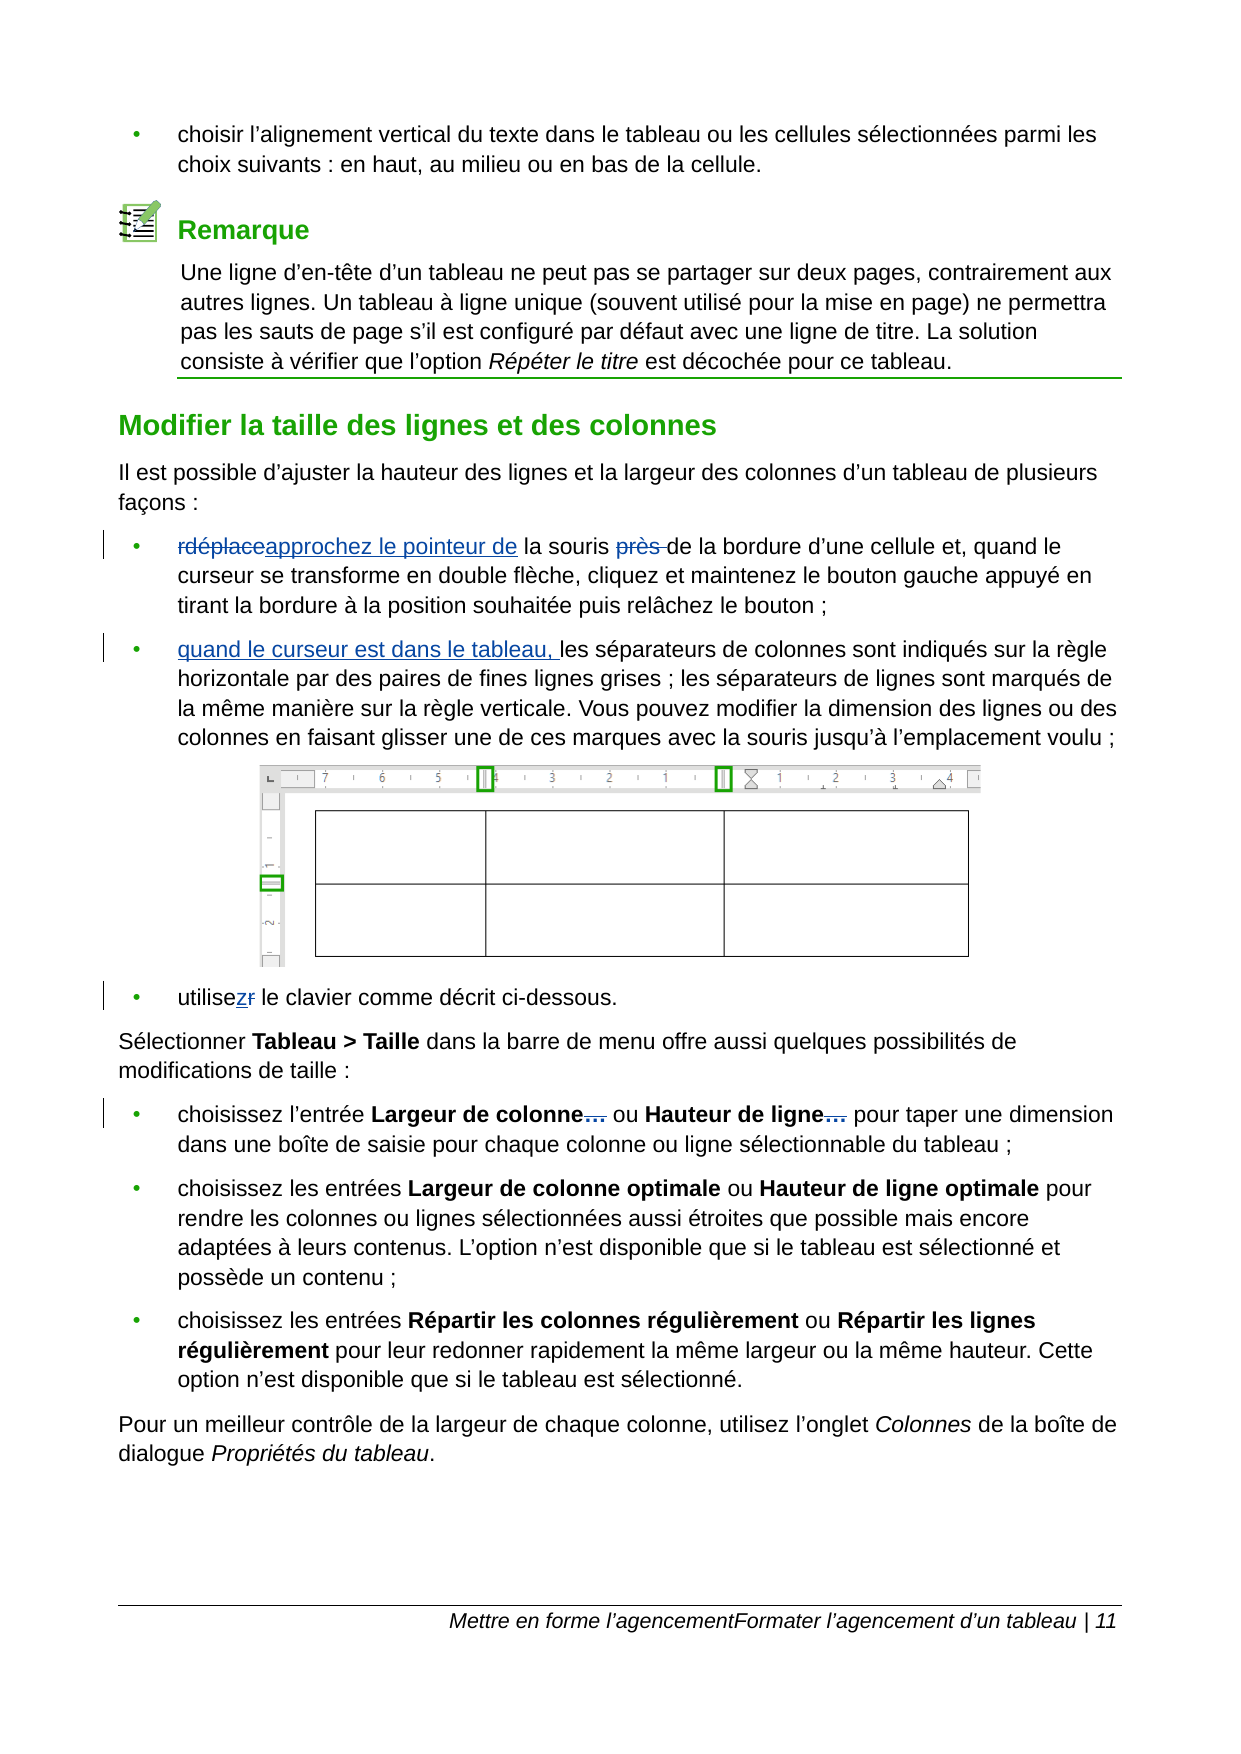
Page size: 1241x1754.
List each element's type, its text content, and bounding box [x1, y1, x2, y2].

list choisir l’alignement vertical du texte dans le tableau ou les cellules sélectionnées parmi les choix suivants : en haut, au milieu ou en bas de la cellule. [133, 118, 1122, 177]
subtitle Modifier la taille des lignes et des colonnes [118, 408, 1122, 442]
list Remarque [118, 199, 1122, 246]
text Pour un meilleur contrôle de la largeur de chaque colonne, utilisez l’onglet Colonnes de la boîte de dialogue Propriétés du tableau. [118, 1407, 1122, 1466]
list utilisez le clavier comme décrit ci-dessous. [133, 981, 1122, 1010]
list choisissez les entrées Largeur de colonne optimale ou Hauteur de ligne optimale pour rendre les colonnes ou lignes sélectionnées aussi étroites que possible mais encore adaptées à leurs contenus. L’option n’est disponible que si le tableau est sélectionné et possède un contenu ; [133, 1172, 1122, 1290]
text Sélectionner Tableau > Taille dans la barre de menu offre aussi quelques possibilités de modifications de taille : [118, 1025, 1122, 1084]
text Une ligne d’en-tête d’un tableau ne peut pas se partager sur deux pages, contrairement aux autres lignes. Un tableau à ligne unique (souvent utilisé pour la mise en page) ne permettra pas les sauts de page s’il est configuré par défaut avec une ligne de titre. La solution consiste à vérifier que l’option Répéter le titre est décochée pour ce tableau. [177, 253, 1122, 377]
picture [259, 765, 981, 967]
list approchez le pointeur de la souris de la bordure d’une cellule et, quand le curseur se transforme en double flèche, cliquez et maintenez le bouton gauche appuyé en tirant la bordure à la position souhaitée puis relâchez le bouton ; [133, 530, 1122, 618]
list quand le curseur est dans le tableau, les séparateurs de colonnes sont indiqués sur la règle horizontale par des paires de fines lignes grises ; les séparateurs de lignes sont marqués de la même manière sur la règle verticale. Vous pouvez modifier la dimension des lignes ou des colonnes en faisant glisser une de ces marques avec la souris jusqu’à l’emplacement voulu ; [133, 633, 1122, 751]
text Il est possible d’ajuster la hauteur des lignes et la largeur des colonnes d’un tableau de plusieurs façons : [118, 456, 1122, 515]
list choisissez l’entrée Largeur de colonne ou Hauteur de ligne pour taper une dimension dans une boîte de saisie pour chaque colonne ou ligne sélectionnable du tableau ; [133, 1098, 1122, 1157]
list choisissez les entrées Répartir les colonnes régulièrement ou Répartir les lignes régulièrement pour leur redonner rapidement la même largeur ou la même hauteur. Cette option n’est disponible que si le tableau est sélectionné. [133, 1304, 1122, 1393]
